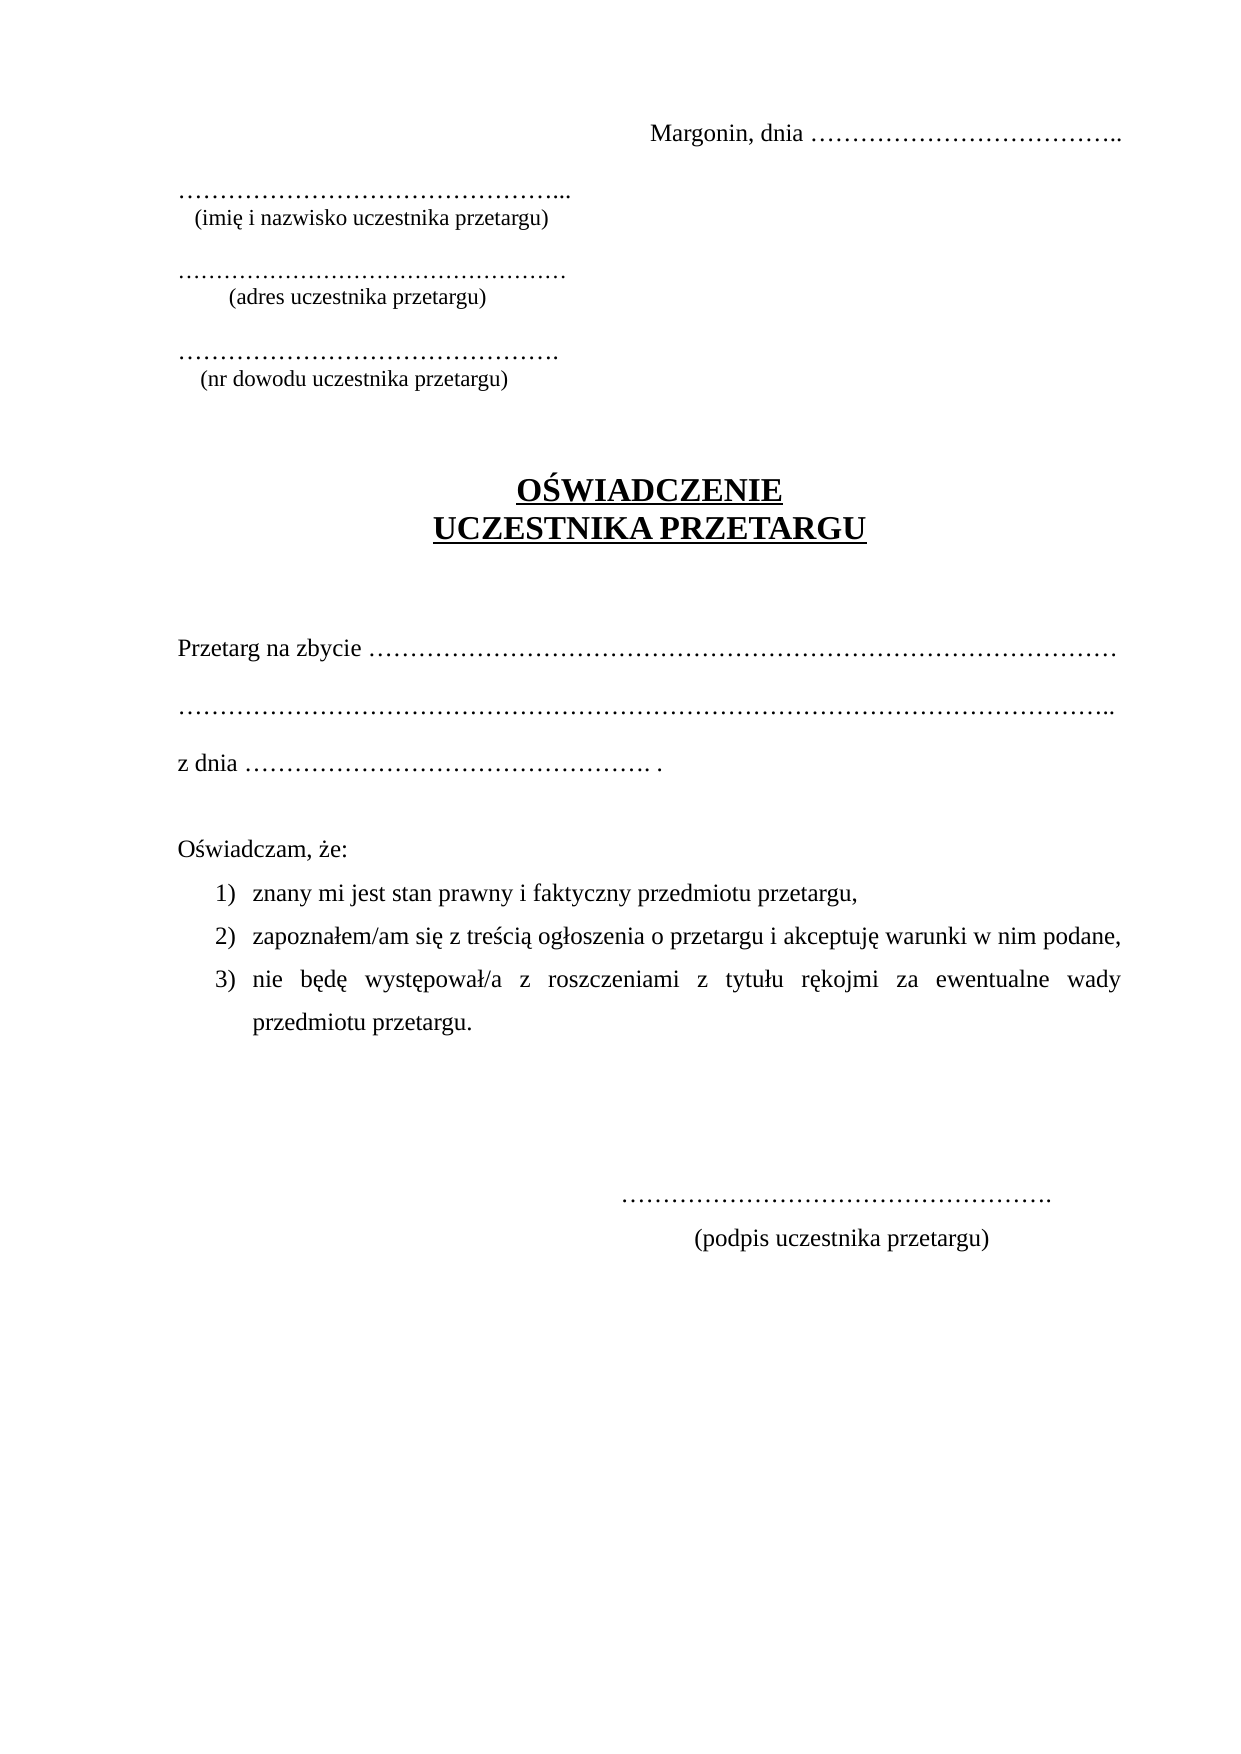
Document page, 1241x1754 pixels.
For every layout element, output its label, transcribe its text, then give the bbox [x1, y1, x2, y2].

text Przetarg na zbycie ……………………………………………………………………………… [177, 633, 1122, 662]
text ………………………………………………………………………………………………….. [177, 691, 1122, 719]
text (adres uczestnika przetargu) [177, 283, 1122, 310]
text (imię i nazwisko uczestnika przetargu) [177, 204, 1122, 231]
text ………………………………………... [177, 176, 1122, 204]
text Oświadczam, że: [177, 834, 1122, 863]
list zapoznałem/am się z treścią ogłoszenia o przetargu i akceptuję warunki w nim podane, [215, 921, 1122, 949]
text Margonin, dnia ……………………………….. [177, 118, 1122, 147]
text (nr dowodu uczestnika przetargu) [177, 365, 1122, 391]
text OŚWIADCZENIE [177, 470, 1122, 509]
text UCZESTNIKA PRZETARGU [177, 509, 1122, 547]
text ……………………………………………. [177, 1179, 1122, 1208]
text …………………………………………… [177, 257, 1122, 283]
text ………………………………………. [177, 336, 1122, 365]
text z dnia …………………………………………. . [177, 748, 1122, 777]
text (podpis uczestnika przetargu) [177, 1223, 1122, 1251]
list znany mi jest stan prawny i faktyczny przedmiotu przetargu, [215, 878, 1122, 906]
list nie będę występował/a z roszczeniami z tytułu rękojmi za ewentualne wady przedmiotu przetargu. [215, 964, 1122, 1036]
